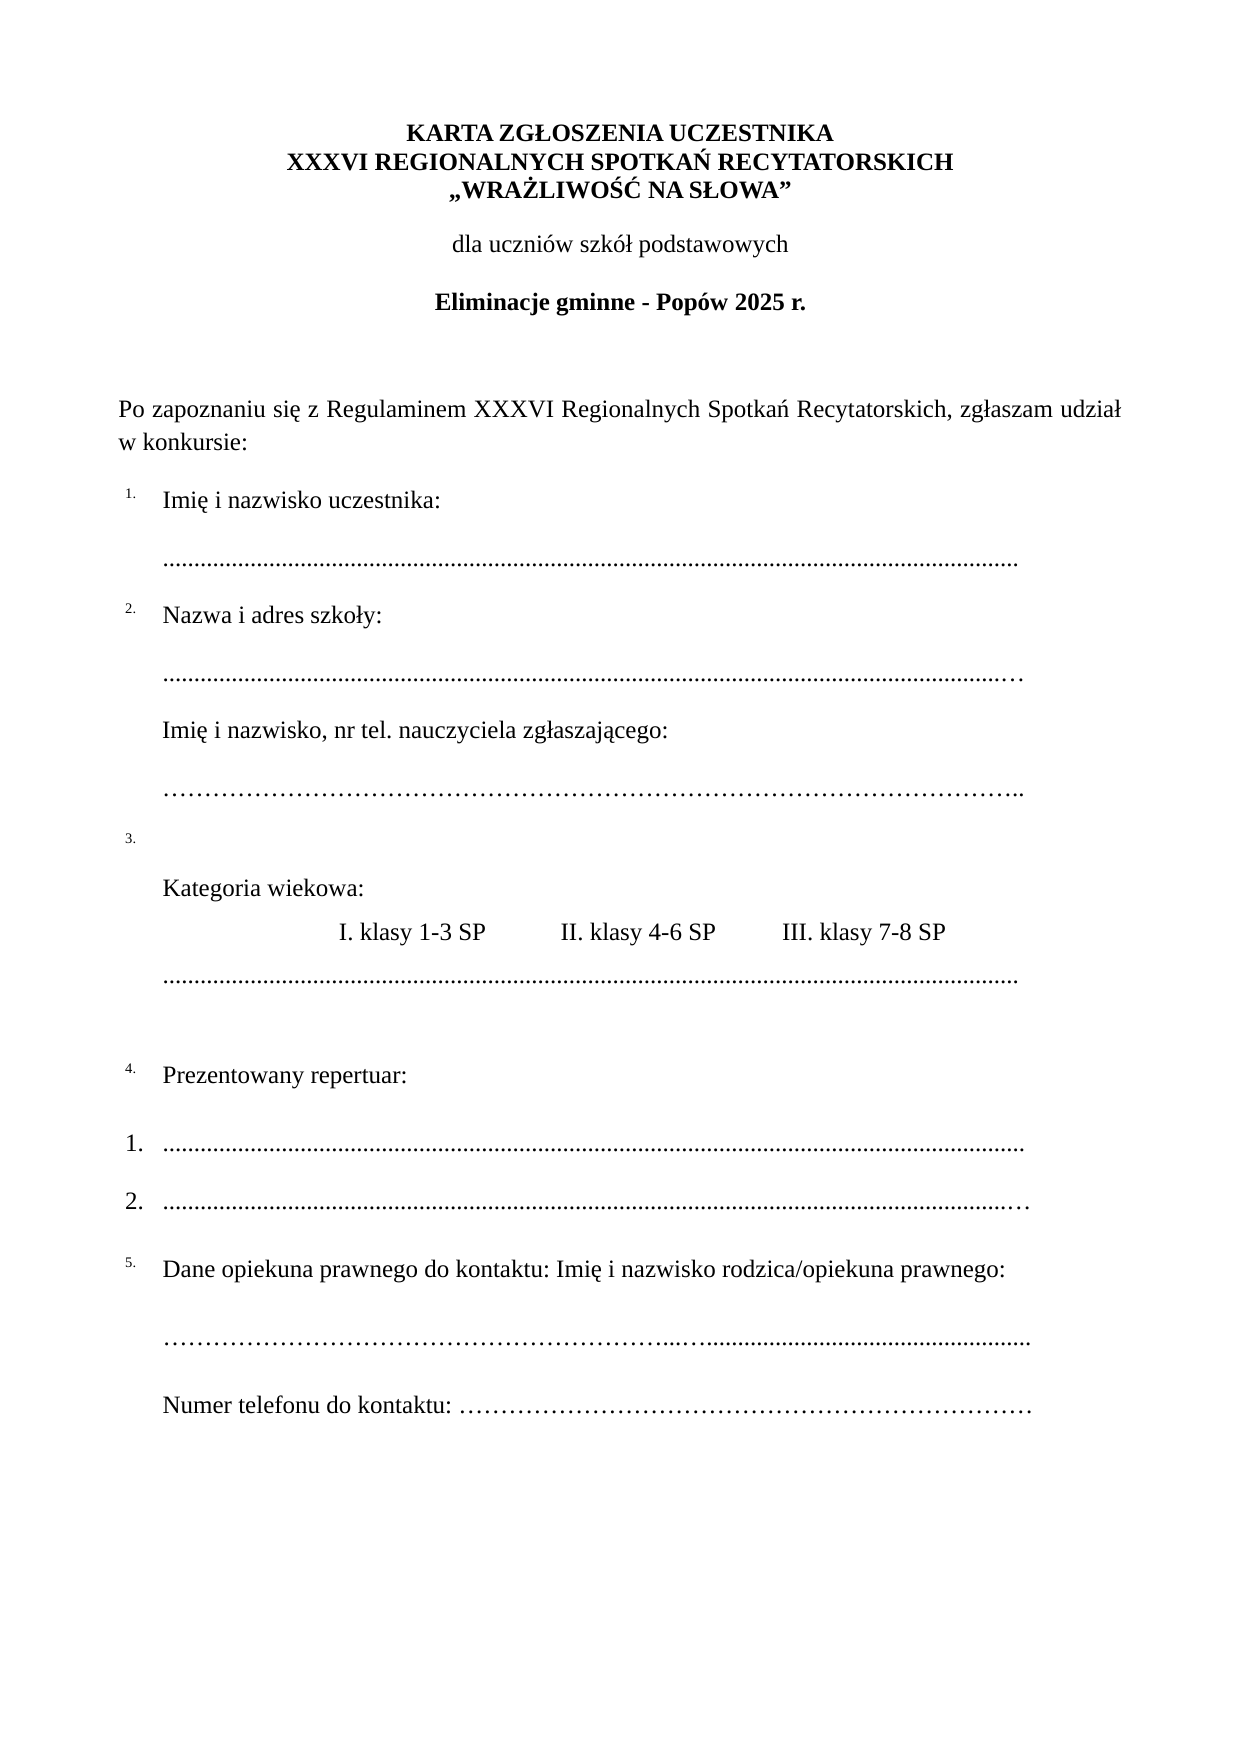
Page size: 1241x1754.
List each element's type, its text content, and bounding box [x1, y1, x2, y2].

list Dane opiekuna prawnego do kontaktu: Imię i nazwisko rodzica/opiekuna prawnego: [125, 1254, 1122, 1283]
text ......................................................................................................................................... [162, 960, 1122, 988]
text dla uczniów szkół podstawowych [118, 229, 1122, 258]
text ......................................................................................................................................… [162, 658, 1122, 687]
text Po zapoznaniu się z Regulaminem XXXVI Regionalnych Spotkań Recytatorskich, zgłaszam udział w konkursie: [118, 394, 1122, 456]
text Eliminacje gminne - Popów 2025 r. [118, 287, 1122, 316]
text XXXVI REGIONALNYCH SPOTKAŃ RECYTATORSKICH [118, 147, 1122, 176]
text Imię i nazwisko, nr tel. nauczyciela zgłaszającego: [118, 715, 1122, 744]
list Numer telefonu do kontaktu: …………………………………………………………… [125, 1390, 1122, 1419]
text ......................................................................................................................................... [162, 543, 1122, 572]
list .......................................................................................................................................... [125, 1128, 1122, 1157]
list ……………………………………………………...….................................................... [125, 1322, 1122, 1351]
list Prezentowany repertuar: [125, 1060, 1122, 1089]
text „WRAŻLIWOŚĆ NA SŁOWA” [118, 176, 1122, 204]
subtitle KARTA ZGŁOSZENIA UCZESTNIKA [118, 118, 1122, 147]
text ………………………………………………………………………………………….. [118, 773, 1122, 802]
list .......................................................................................................................................… [125, 1186, 1122, 1215]
list Kategoria wiekowa: [125, 873, 1122, 902]
list Nazwa i adres szkoły: [125, 600, 1122, 629]
list Imię i nazwisko uczestnika: [125, 485, 1122, 514]
list I. klasy 1-3 SP II. klasy 4-6 SP III. klasy 7-8 SP [125, 917, 1122, 945]
